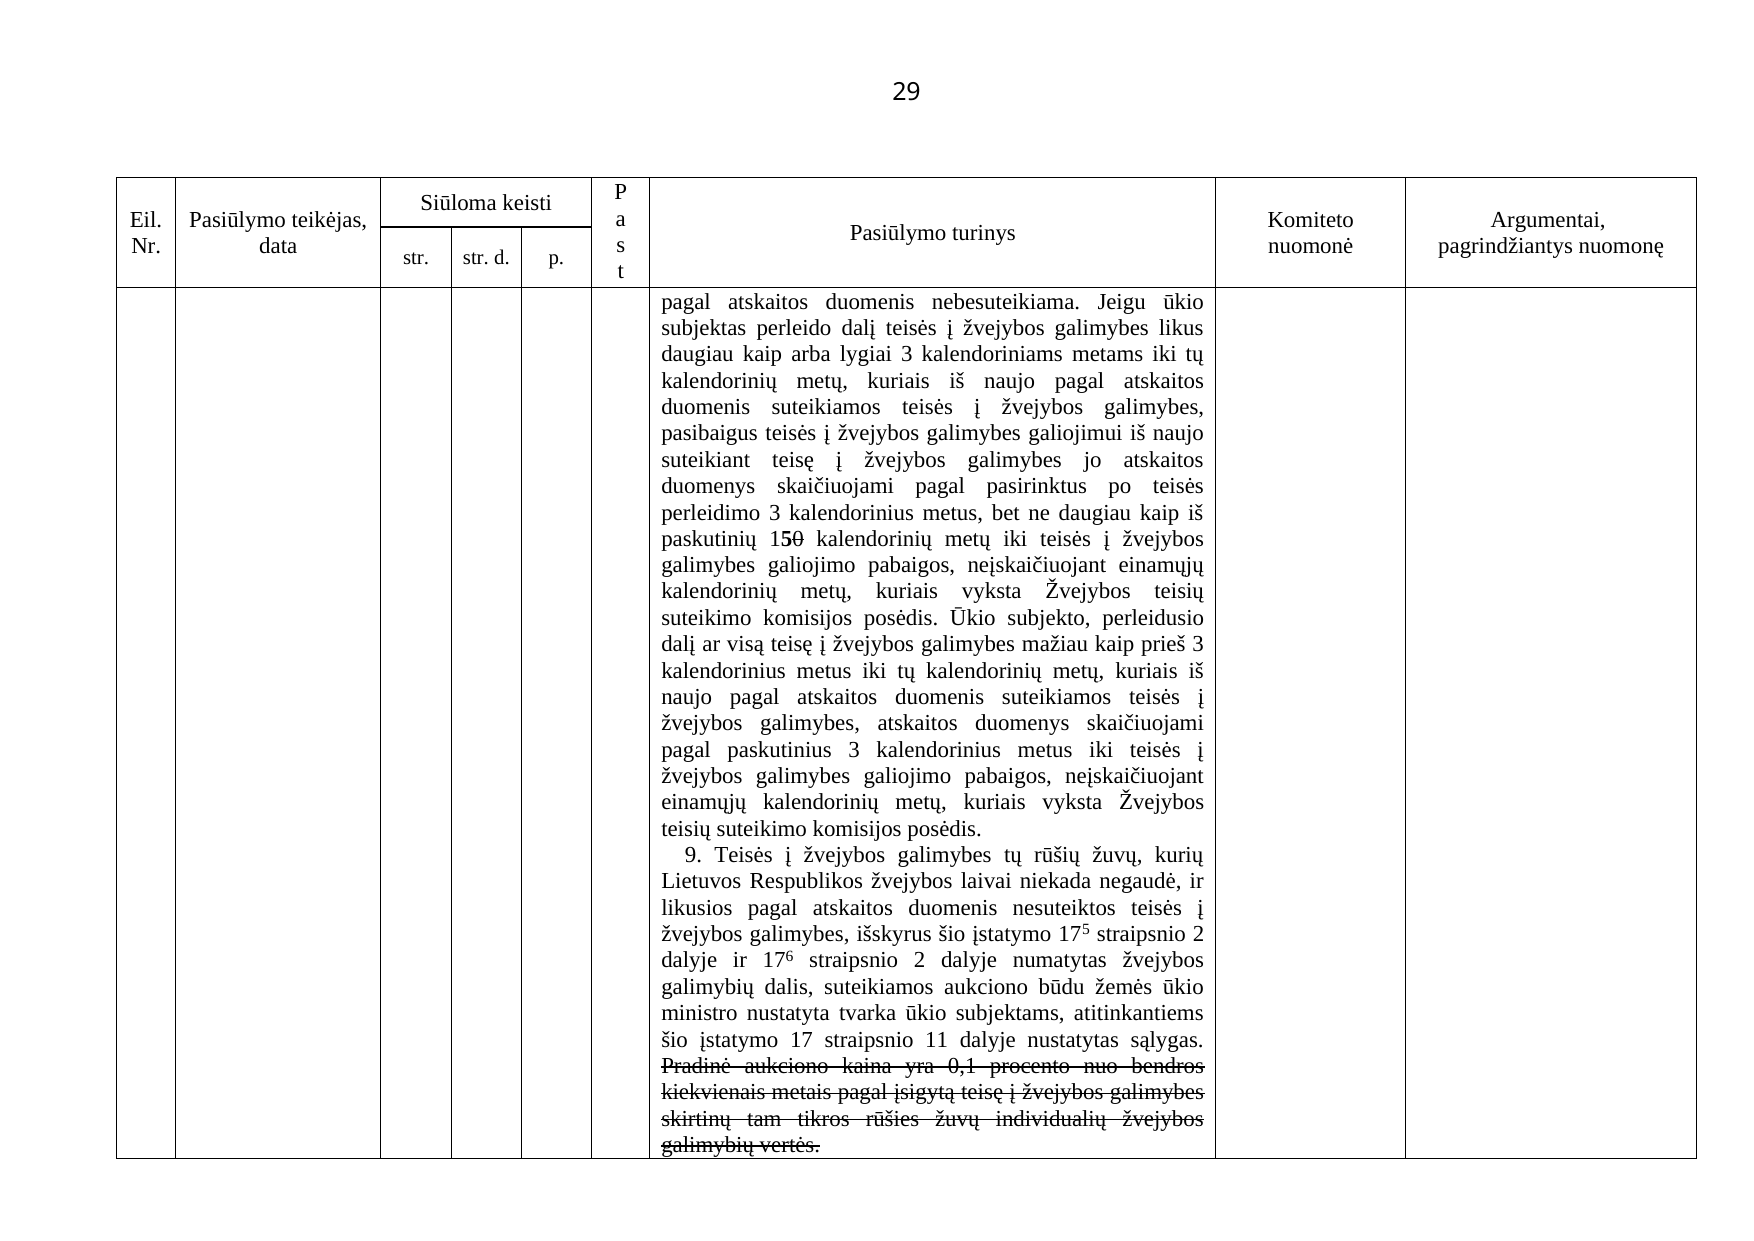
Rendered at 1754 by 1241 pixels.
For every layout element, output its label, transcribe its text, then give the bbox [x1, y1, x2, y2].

table_cell p. [522, 228, 591, 287]
table_header Pastabos [592, 178, 649, 287]
table_cell [381, 288, 451, 1157]
table_cell [592, 288, 649, 1157]
table_cell [452, 288, 521, 1157]
table_cell pagal atskaitos duomenis nebesuteikiama. Jeigu ūkio subjektas perleido dalį teisės į žvejybos galimybes likus daugiau kaip arba lygiai 3 kalendoriniams metams iki tų kalendorinių metų, kuriais iš naujo pagal atskaitos duomenis suteikiamos teisės į žvejybos galimybes, pasibaigus teisės į žvejybos galimybes galiojimui iš naujo suteikiant teisę į žvejybos galimybes jo atskaitos duomenys skaičiuojami pagal pasirinktus po teisės perleidimo 3 kalendorinius metus, bet ne daugiau kaip iš paskutinių 150 kalendorinių metų iki teisės į žvejybos galimybes galiojimo pabaigos, neįskaičiuojant einamųjų kalendorinių metų, kuriais vyksta Žvejybos teisių suteikimo komisijos posėdis. Ūkio subjekto, perleidusio dalį ar visą teisę į žvejybos galimybes mažiau kaip prieš 3 kalendorinius metus iki tų kalendorinių metų, kuriais iš naujo pagal atskaitos duomenis suteikiamos teisės į žvejybos galimybes, atskaitos duomenys skaičiuojami pagal paskutinius 3 kalendorinius metus iki teisės į žvejybos galimybes galiojimo pabaigos, neįskaičiuojant einamųjų kalendorinių metų, kuriais vyksta Žvejybos teisių suteikimo komisijos posėdis. 9. Teisės į žvejybos galimybes tų rūšių žuvų, kurių Lietuvos Respublikos žvejybos laivai niekada negaudė, ir likusios pagal atskaitos duomenis nesuteiktos teisės į žvejybos galimybes, išskyrus šio įstatymo 175 straipsnio 2 dalyje ir 176 straipsnio 2 dalyje numatytas žvejybos galimybių dalis, suteikiamos aukciono būdu žemės ūkio ministro nustatyta tvarka ūkio subjektams, atitinkantiems šio įstatymo 17 straipsnio 11 dalyje nustatytas sąlygas. Pradinė aukciono kaina yra 0,1 procento nuo bendros kiekvienais metais pagal įsigytą teisę į žvejybos galimybes skirtinų tam tikros rūšies žuvų individualių žvejybos galimybių vertės. [650, 288, 1215, 1157]
table_cell str. [381, 228, 451, 287]
table_header Siūloma keisti [381, 178, 591, 226]
table_header Komiteto nuomonė [1216, 178, 1405, 287]
table_header Pasiūlymo teikėjas, data [176, 178, 380, 287]
table_cell [522, 288, 591, 1157]
table_header Eil. Nr. [117, 178, 175, 287]
table_cell str. d. [452, 228, 521, 287]
table_header Pasiūlymo turinys [650, 178, 1215, 287]
table_cell [117, 288, 175, 1157]
table_header Argumentai, pagrindžiantys nuomonę [1406, 178, 1696, 287]
table_cell [1406, 288, 1696, 1157]
table_cell [176, 288, 380, 1157]
table_cell [1216, 288, 1405, 1157]
